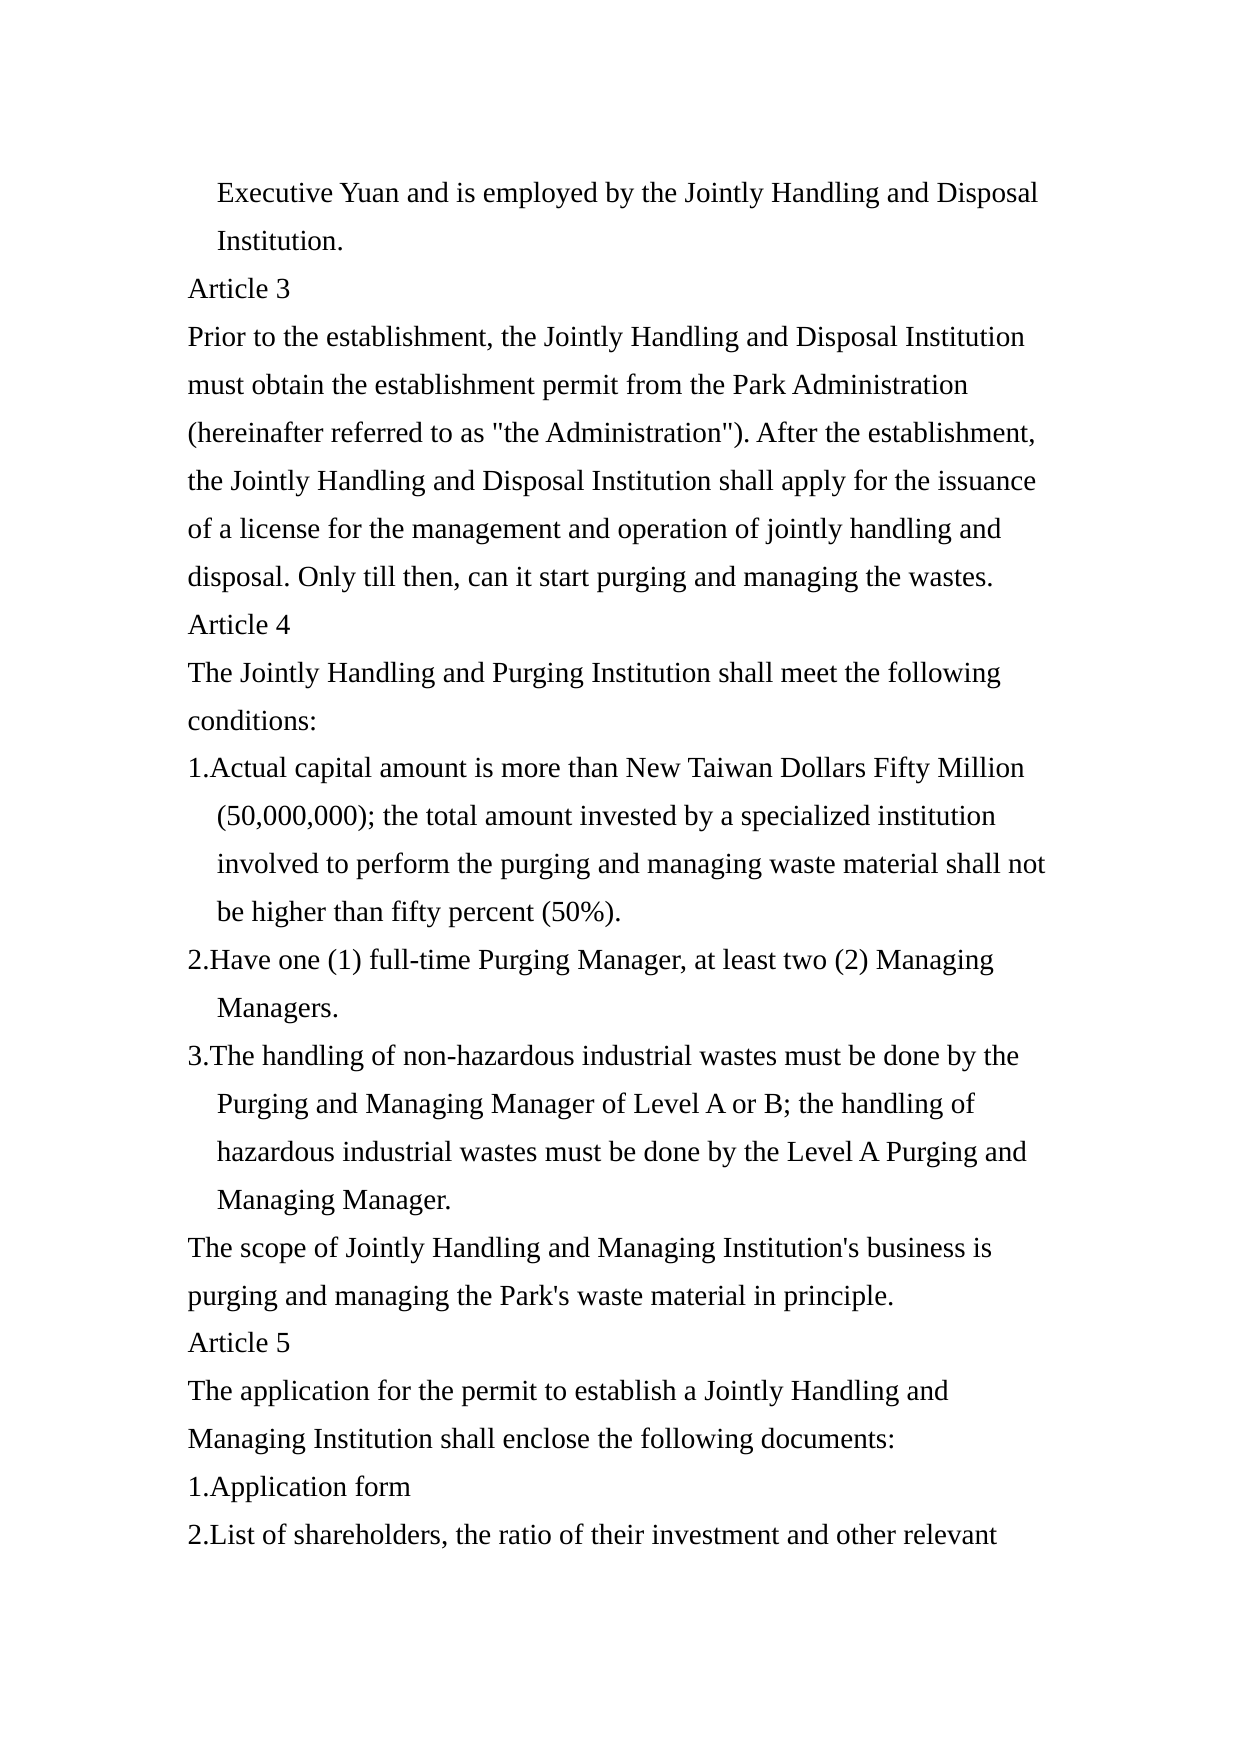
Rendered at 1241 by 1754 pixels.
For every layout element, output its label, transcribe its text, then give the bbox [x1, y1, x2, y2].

text The Jointly Handling and Purging Institution shall meet the following conditions: [187, 644, 1053, 739]
text 1.Actual capital amount is more than New Taiwan Dollars Fifty Million (50,000,000); the total amount invested by a specialized institution involved to perform the purging and managing waste material shall not be higher than fifty percent (50%). [187, 739, 1053, 931]
text 2.List of shareholders, the ratio of their investment and other relevant [187, 1506, 1053, 1554]
text Article 3 [187, 260, 1053, 308]
text Prior to the establishment, the Jointly Handling and Disposal Institution must obtain the establishment permit from the Park Administration (hereinafter referred to as "the Administration"). After the establishment, the Jointly Handling and Disposal Institution shall apply for the issuance of a license for the management and operation of jointly handling and disposal. Only till then, can it start purging and managing the wastes. [187, 308, 1053, 596]
text Executive Yuan and is employed by the Jointly Handling and Disposal Institution. [187, 164, 1053, 260]
text The scope of Jointly Handling and Managing Institution's business is purging and managing the Park's waste material in principle. [187, 1219, 1053, 1314]
text Article 5 [187, 1314, 1053, 1362]
text 3.The handling of non-hazardous industrial wastes must be done by the Purging and Managing Manager of Level A or B; the handling of hazardous industrial wastes must be done by the Level A Purging and Managing Manager. [187, 1027, 1053, 1219]
text The application for the permit to establish a Jointly Handling and Managing Institution shall enclose the following documents: [187, 1362, 1053, 1458]
text 1.Application form [187, 1458, 1053, 1506]
text 2.Have one (1) full-time Purging Manager, at least two (2) Managing Managers. [187, 931, 1053, 1027]
text Article 4 [187, 596, 1053, 644]
